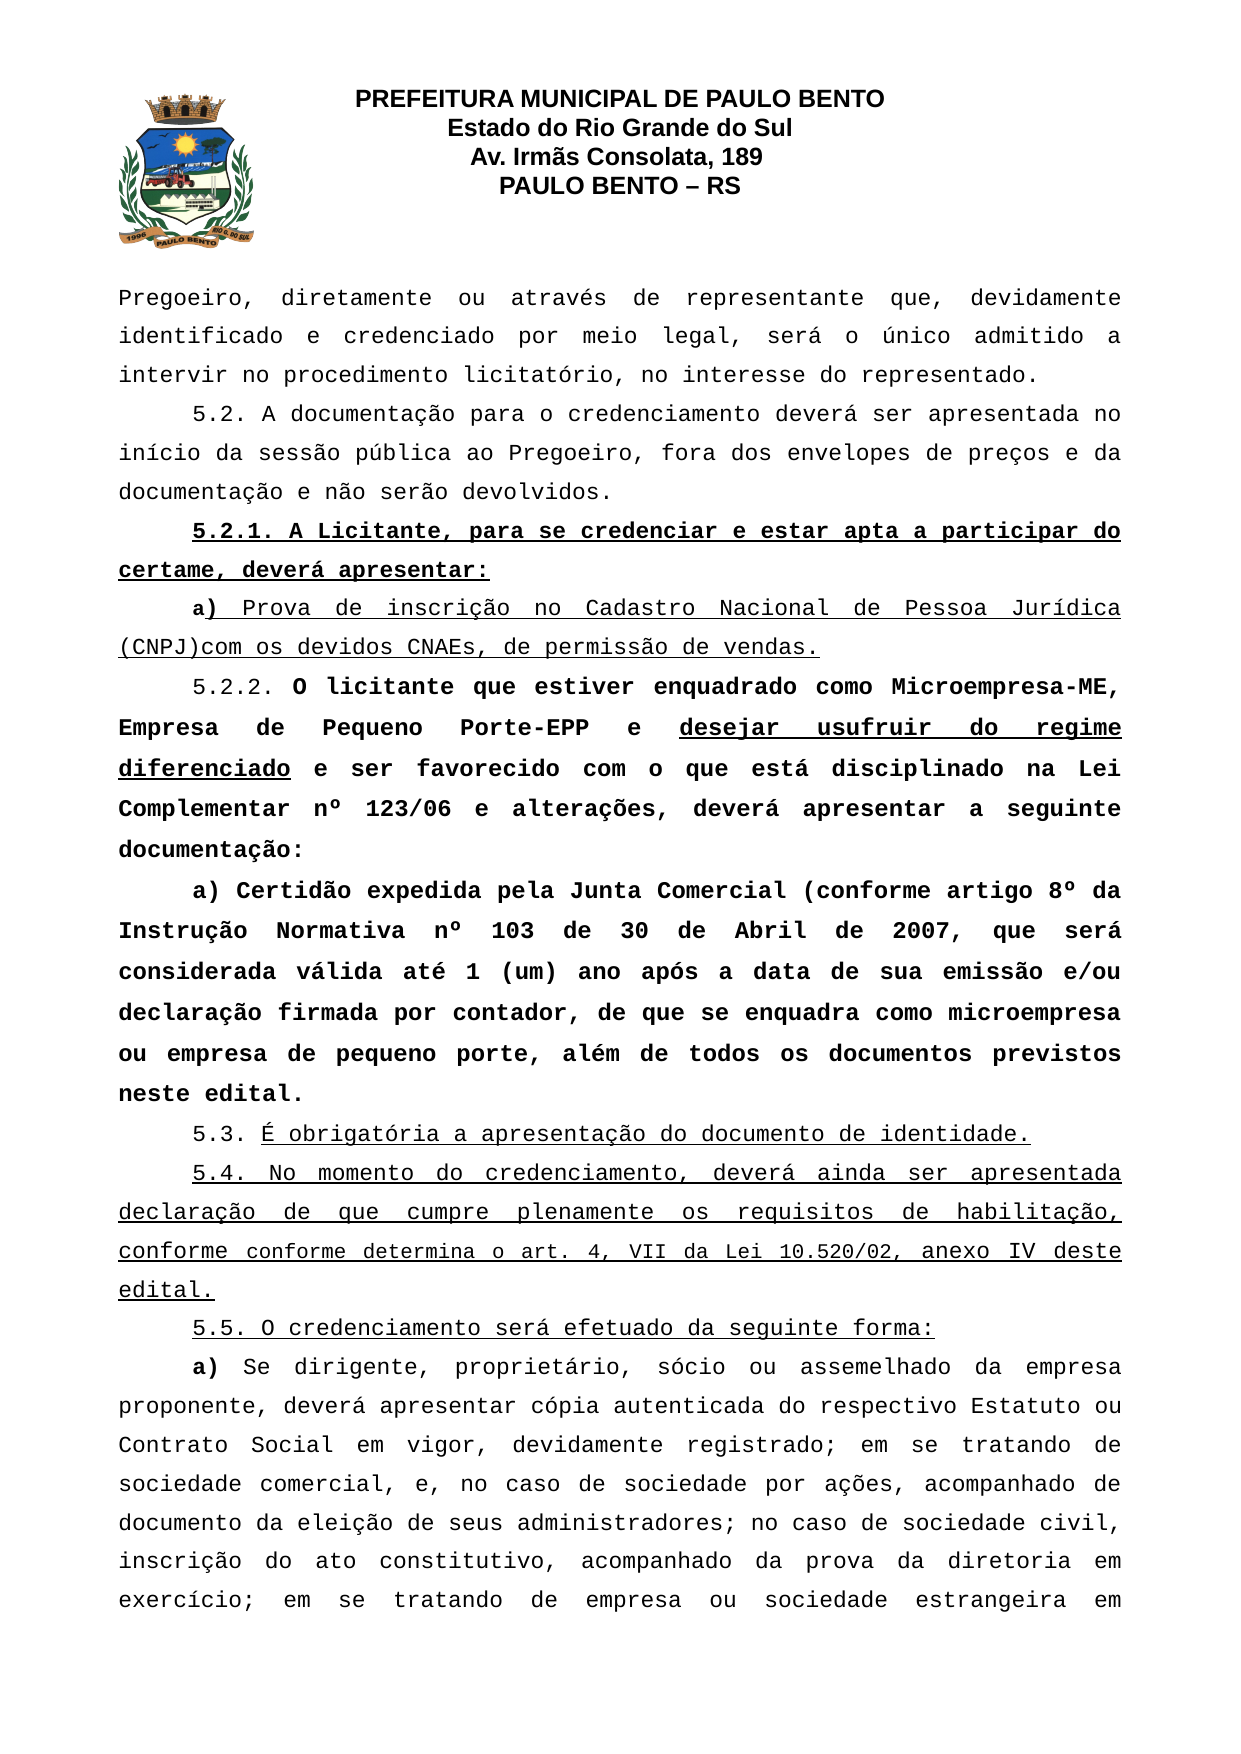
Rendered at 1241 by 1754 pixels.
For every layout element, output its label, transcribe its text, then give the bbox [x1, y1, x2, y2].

text 5.4. No momento do credenciamento, deverá ainda ser apresentada declaração de que cumpre plenamente os requisitos de habilitação, [118, 1161, 1122, 1221]
text 5.5. O credenciamento será efetuado da seguinte forma: [118, 1317, 1122, 1343]
text a) Prova de inscrição no Cadastro Nacional de Pessoa Jurídica (CNPJ)com os devidos CNAEs, de permissão de vendas. [118, 597, 1122, 662]
text 5.3. É obrigatória a apresentação do documento de identidade. [118, 1122, 1122, 1148]
picture [118, 93, 254, 249]
text 5.2. A documentação para o credenciamento deverá ser apresentada no início da sessão pública ao Pregoeiro, fora dos envelopes de preços e da documentação e não serão devolvidos. [118, 402, 1122, 506]
text edital. [118, 1262, 1122, 1304]
text a) Certidão expedida pela Junta Comercial (conforme artigo 8º da Instrução Normativa nº 103 de 30 de Abril de 2007, que será considerada válida até 1 (um) ano após a data de sua emissão e/ou declaração firmada por contador, de que se enquadra como microempresa ou empresa de pequeno porte, além de todos os documentos previstos neste edital. [118, 878, 1122, 1109]
text 5.2.2. O licitante que estiver enquadrado como Microempresa-ME, Empresa de Pequeno Porte-EPP e desejar usufruir do regime diferenciado e ser favorecido com o que está disciplinado na Lei Complementar nº 123/06 e alterações, deverá apresentar a seguinte documentação: [118, 674, 1122, 864]
text Pregoeiro, diretamente ou através de representante que, devidamente identificado e credenciado por meio legal, será o único admitido a intervir no procedimento licitatório, no interesse do representado. [118, 286, 1122, 389]
text conforme conforme determina o art. 4, VII da Lei 10.520/02, anexo IV deste [118, 1223, 1122, 1260]
text 5.2.1. A Licitante, para se credenciar e estar apta a participar do certame, deverá apresentar: [118, 519, 1122, 584]
text a) Se dirigente, proprietário, sócio ou assemelhado da empresa proponente, deverá apresentar cópia autenticada do respectivo Estatuto ou Contrato Social em vigor, devidamente registrado; em se tratando de sociedade comercial, e, no caso de sociedade por ações, acompanhado de documento da eleição de seus administradores; no caso de sociedade civil, inscrição do ato constitutivo, acompanhado da prova da diretoria em exercício; em se tratando de empresa ou sociedade estrangeira em [118, 1356, 1122, 1615]
